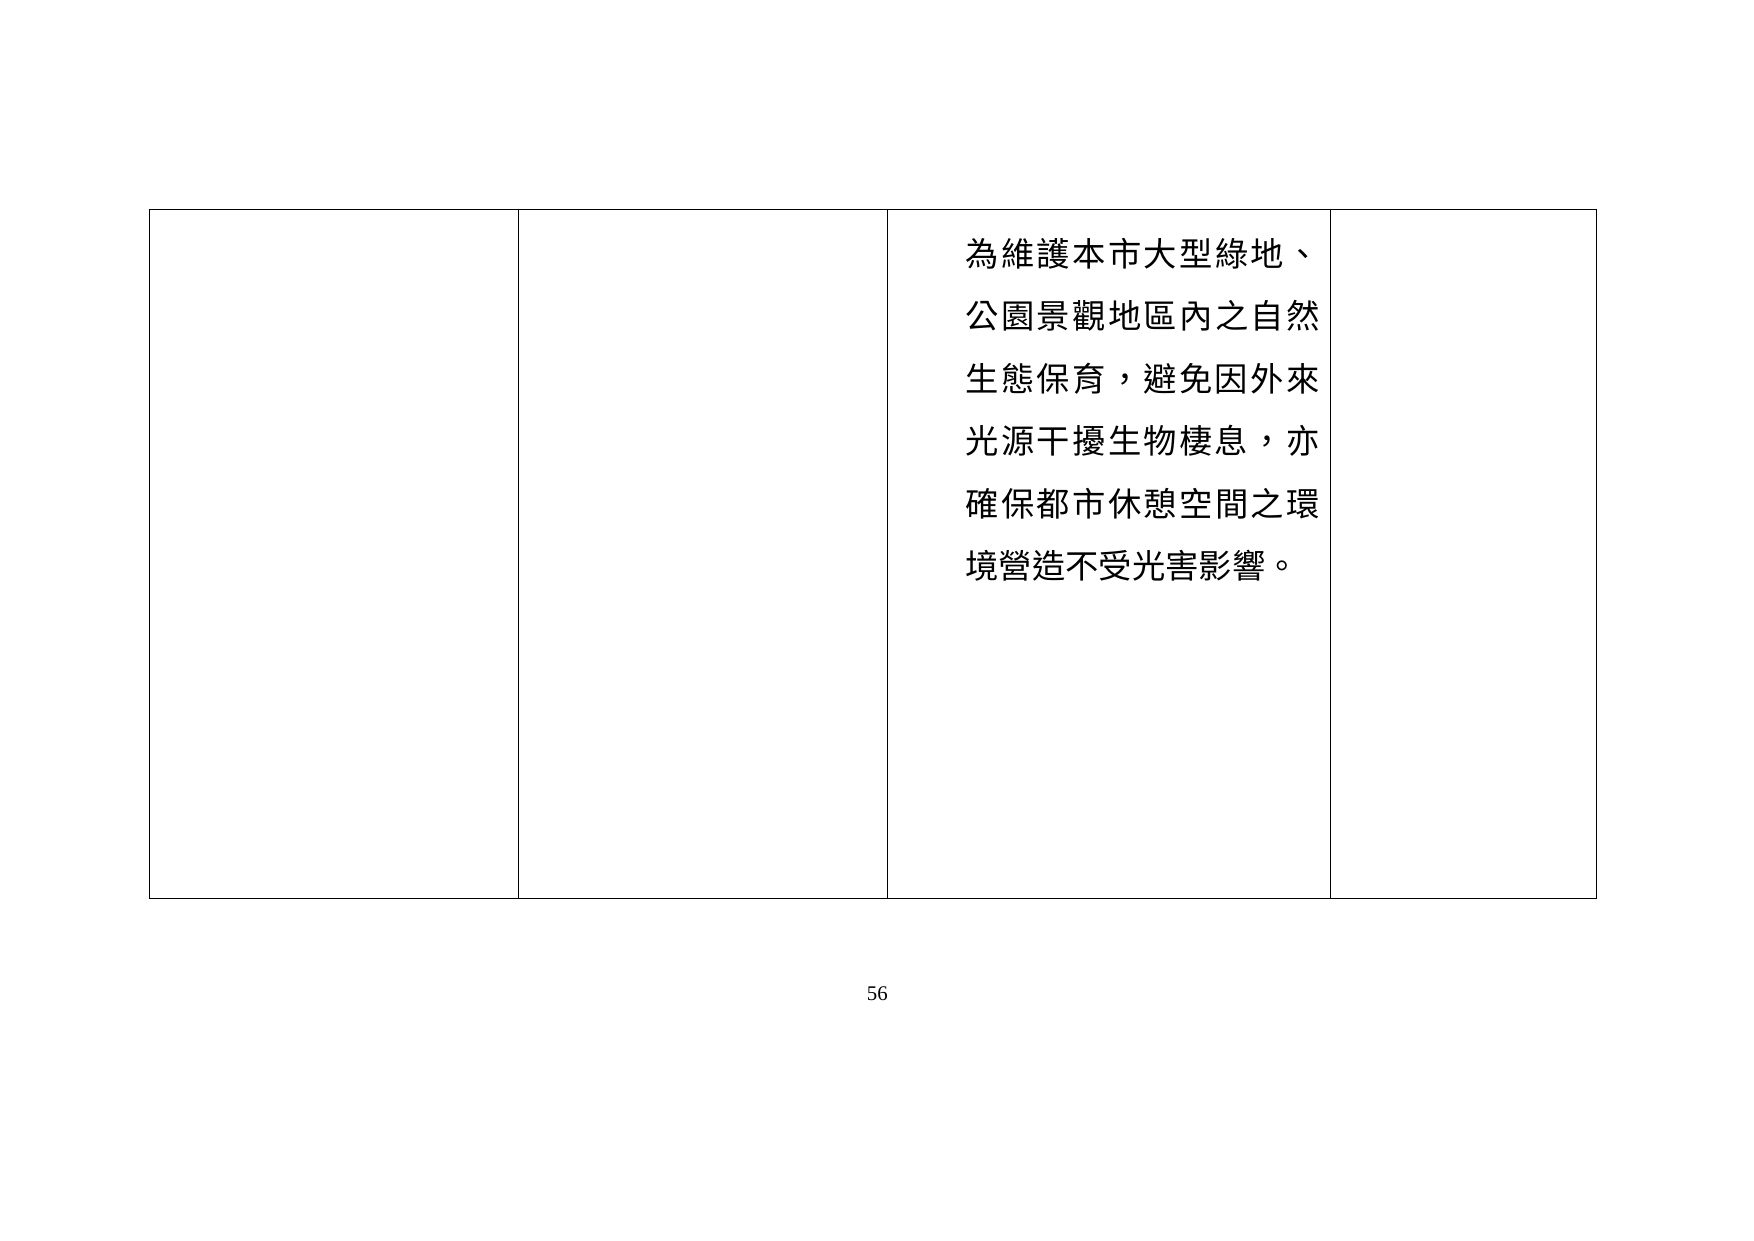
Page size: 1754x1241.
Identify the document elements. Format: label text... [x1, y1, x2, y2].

table_cell 為維護本市大型綠地、公園景觀地區內之自然生態保育，避免因外來光源干擾生物棲息，亦確保都市休憩空間之環境營造不受光害影響。 [888, 210, 1330, 897]
table_cell [150, 210, 518, 897]
table_cell [519, 210, 887, 897]
table_cell [1331, 210, 1596, 897]
